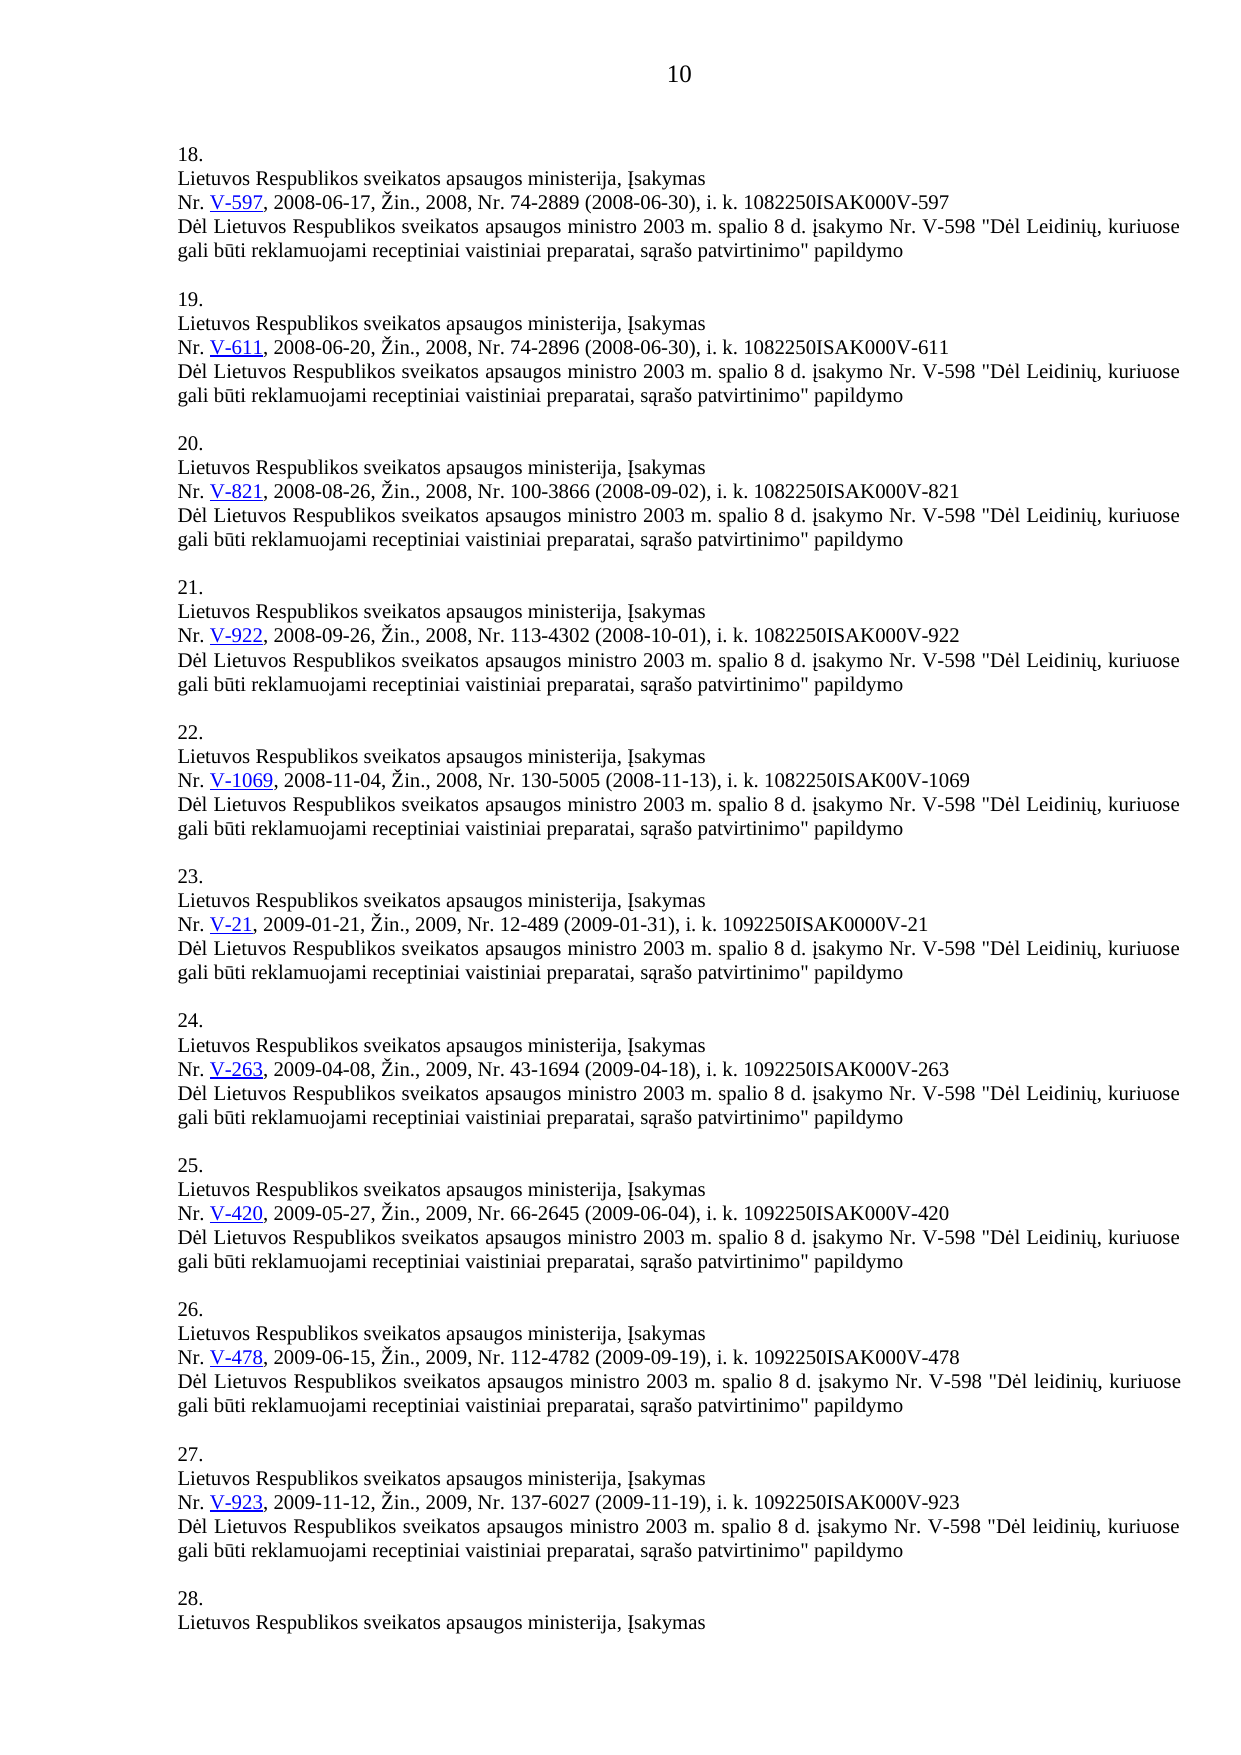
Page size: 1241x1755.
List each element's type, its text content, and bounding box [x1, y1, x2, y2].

text Dėl Lietuvos Respublikos sveikatos apsaugos ministro 2003 m. spalio 8 d. įsakymo Nr. V-598 "Dėl Leidinių, kuriuose gali būti reklamuojami receptiniai vaistiniai preparatai, sąrašo patvirtinimo" papildymo [177, 792, 1181, 840]
text 28. [177, 1586, 1181, 1610]
text Nr. V-21, 2009-01-21, Žin., 2009, Nr. 12-489 (2009-01-31), i. k. 1092250ISAK0000V-21 [177, 912, 1181, 936]
text 25. [177, 1153, 1181, 1177]
text Lietuvos Respublikos sveikatos apsaugos ministerija, Įsakymas [177, 744, 1181, 768]
text Lietuvos Respublikos sveikatos apsaugos ministerija, Įsakymas [177, 1177, 1181, 1201]
text Nr. V-478, 2009-06-15, Žin., 2009, Nr. 112-4782 (2009-09-19), i. k. 1092250ISAK000V-478 [177, 1345, 1181, 1369]
text Dėl Lietuvos Respublikos sveikatos apsaugos ministro 2003 m. spalio 8 d. įsakymo Nr. V-598 "Dėl Leidinių, kuriuose gali būti reklamuojami receptiniai vaistiniai preparatai, sąrašo patvirtinimo" papildymo [177, 647, 1181, 696]
text Lietuvos Respublikos sveikatos apsaugos ministerija, Įsakymas [177, 166, 1181, 190]
text Nr. V-611, 2008-06-20, Žin., 2008, Nr. 74-2896 (2008-06-30), i. k. 1082250ISAK000V-611 [177, 335, 1181, 359]
text 19. [177, 287, 1181, 311]
text Lietuvos Respublikos sveikatos apsaugos ministerija, Įsakymas [177, 599, 1181, 623]
text 18. [177, 142, 1181, 166]
text Nr. V-922, 2008-09-26, Žin., 2008, Nr. 113-4302 (2008-10-01), i. k. 1082250ISAK000V-922 [177, 623, 1181, 647]
text Nr. V-923, 2009-11-12, Žin., 2009, Nr. 137-6027 (2009-11-19), i. k. 1092250ISAK000V-923 [177, 1490, 1181, 1514]
text Nr. V-821, 2008-08-26, Žin., 2008, Nr. 100-3866 (2008-09-02), i. k. 1082250ISAK000V-821 [177, 479, 1181, 503]
text Dėl Lietuvos Respublikos sveikatos apsaugos ministro 2003 m. spalio 8 d. įsakymo Nr. V-598 "Dėl Leidinių, kuriuose gali būti reklamuojami receptiniai vaistiniai preparatai, sąrašo patvirtinimo" papildymo [177, 503, 1181, 551]
text Nr. V-263, 2009-04-08, Žin., 2009, Nr. 43-1694 (2009-04-18), i. k. 1092250ISAK000V-263 [177, 1057, 1181, 1081]
text 24. [177, 1008, 1181, 1032]
text Lietuvos Respublikos sveikatos apsaugos ministerija, Įsakymas [177, 455, 1181, 479]
text Dėl Lietuvos Respublikos sveikatos apsaugos ministro 2003 m. spalio 8 d. įsakymo Nr. V-598 "Dėl leidinių, kuriuose gali būti reklamuojami receptiniai vaistiniai preparatai, sąrašo patvirtinimo" papildymo [177, 1369, 1181, 1417]
text Dėl Lietuvos Respublikos sveikatos apsaugos ministro 2003 m. spalio 8 d. įsakymo Nr. V-598 "Dėl Leidinių, kuriuose gali būti reklamuojami receptiniai vaistiniai preparatai, sąrašo patvirtinimo" papildymo [177, 1081, 1181, 1129]
text 27. [177, 1442, 1181, 1466]
text Nr. V-420, 2009-05-27, Žin., 2009, Nr. 66-2645 (2009-06-04), i. k. 1092250ISAK000V-420 [177, 1201, 1181, 1225]
text Nr. V-1069, 2008-11-04, Žin., 2008, Nr. 130-5005 (2008-11-13), i. k. 1082250ISAK00V-1069 [177, 768, 1181, 792]
text 21. [177, 575, 1181, 599]
text 23. [177, 864, 1181, 888]
text 20. [177, 431, 1181, 455]
text Dėl Lietuvos Respublikos sveikatos apsaugos ministro 2003 m. spalio 8 d. įsakymo Nr. V-598 "Dėl Leidinių, kuriuose gali būti reklamuojami receptiniai vaistiniai preparatai, sąrašo patvirtinimo" papildymo [177, 1225, 1181, 1273]
text 22. [177, 720, 1181, 744]
text Lietuvos Respublikos sveikatos apsaugos ministerija, Įsakymas [177, 1321, 1181, 1345]
text Dėl Lietuvos Respublikos sveikatos apsaugos ministro 2003 m. spalio 8 d. įsakymo Nr. V-598 "Dėl Leidinių, kuriuose gali būti reklamuojami receptiniai vaistiniai preparatai, sąrašo patvirtinimo" papildymo [177, 359, 1181, 407]
text Lietuvos Respublikos sveikatos apsaugos ministerija, Įsakymas [177, 1032, 1181, 1057]
text Lietuvos Respublikos sveikatos apsaugos ministerija, Įsakymas [177, 888, 1181, 912]
text Lietuvos Respublikos sveikatos apsaugos ministerija, Įsakymas [177, 1466, 1181, 1490]
text Lietuvos Respublikos sveikatos apsaugos ministerija, Įsakymas [177, 1610, 1181, 1634]
text Lietuvos Respublikos sveikatos apsaugos ministerija, Įsakymas [177, 311, 1181, 335]
text Nr. V-597, 2008-06-17, Žin., 2008, Nr. 74-2889 (2008-06-30), i. k. 1082250ISAK000V-597 [177, 190, 1181, 214]
text Dėl Lietuvos Respublikos sveikatos apsaugos ministro 2003 m. spalio 8 d. įsakymo Nr. V-598 "Dėl leidinių, kuriuose gali būti reklamuojami receptiniai vaistiniai preparatai, sąrašo patvirtinimo" papildymo [177, 1514, 1181, 1562]
text Dėl Lietuvos Respublikos sveikatos apsaugos ministro 2003 m. spalio 8 d. įsakymo Nr. V-598 "Dėl Leidinių, kuriuose gali būti reklamuojami receptiniai vaistiniai preparatai, sąrašo patvirtinimo" papildymo [177, 214, 1181, 262]
text Dėl Lietuvos Respublikos sveikatos apsaugos ministro 2003 m. spalio 8 d. įsakymo Nr. V-598 "Dėl Leidinių, kuriuose gali būti reklamuojami receptiniai vaistiniai preparatai, sąrašo patvirtinimo" papildymo [177, 936, 1181, 984]
text 26. [177, 1297, 1181, 1321]
